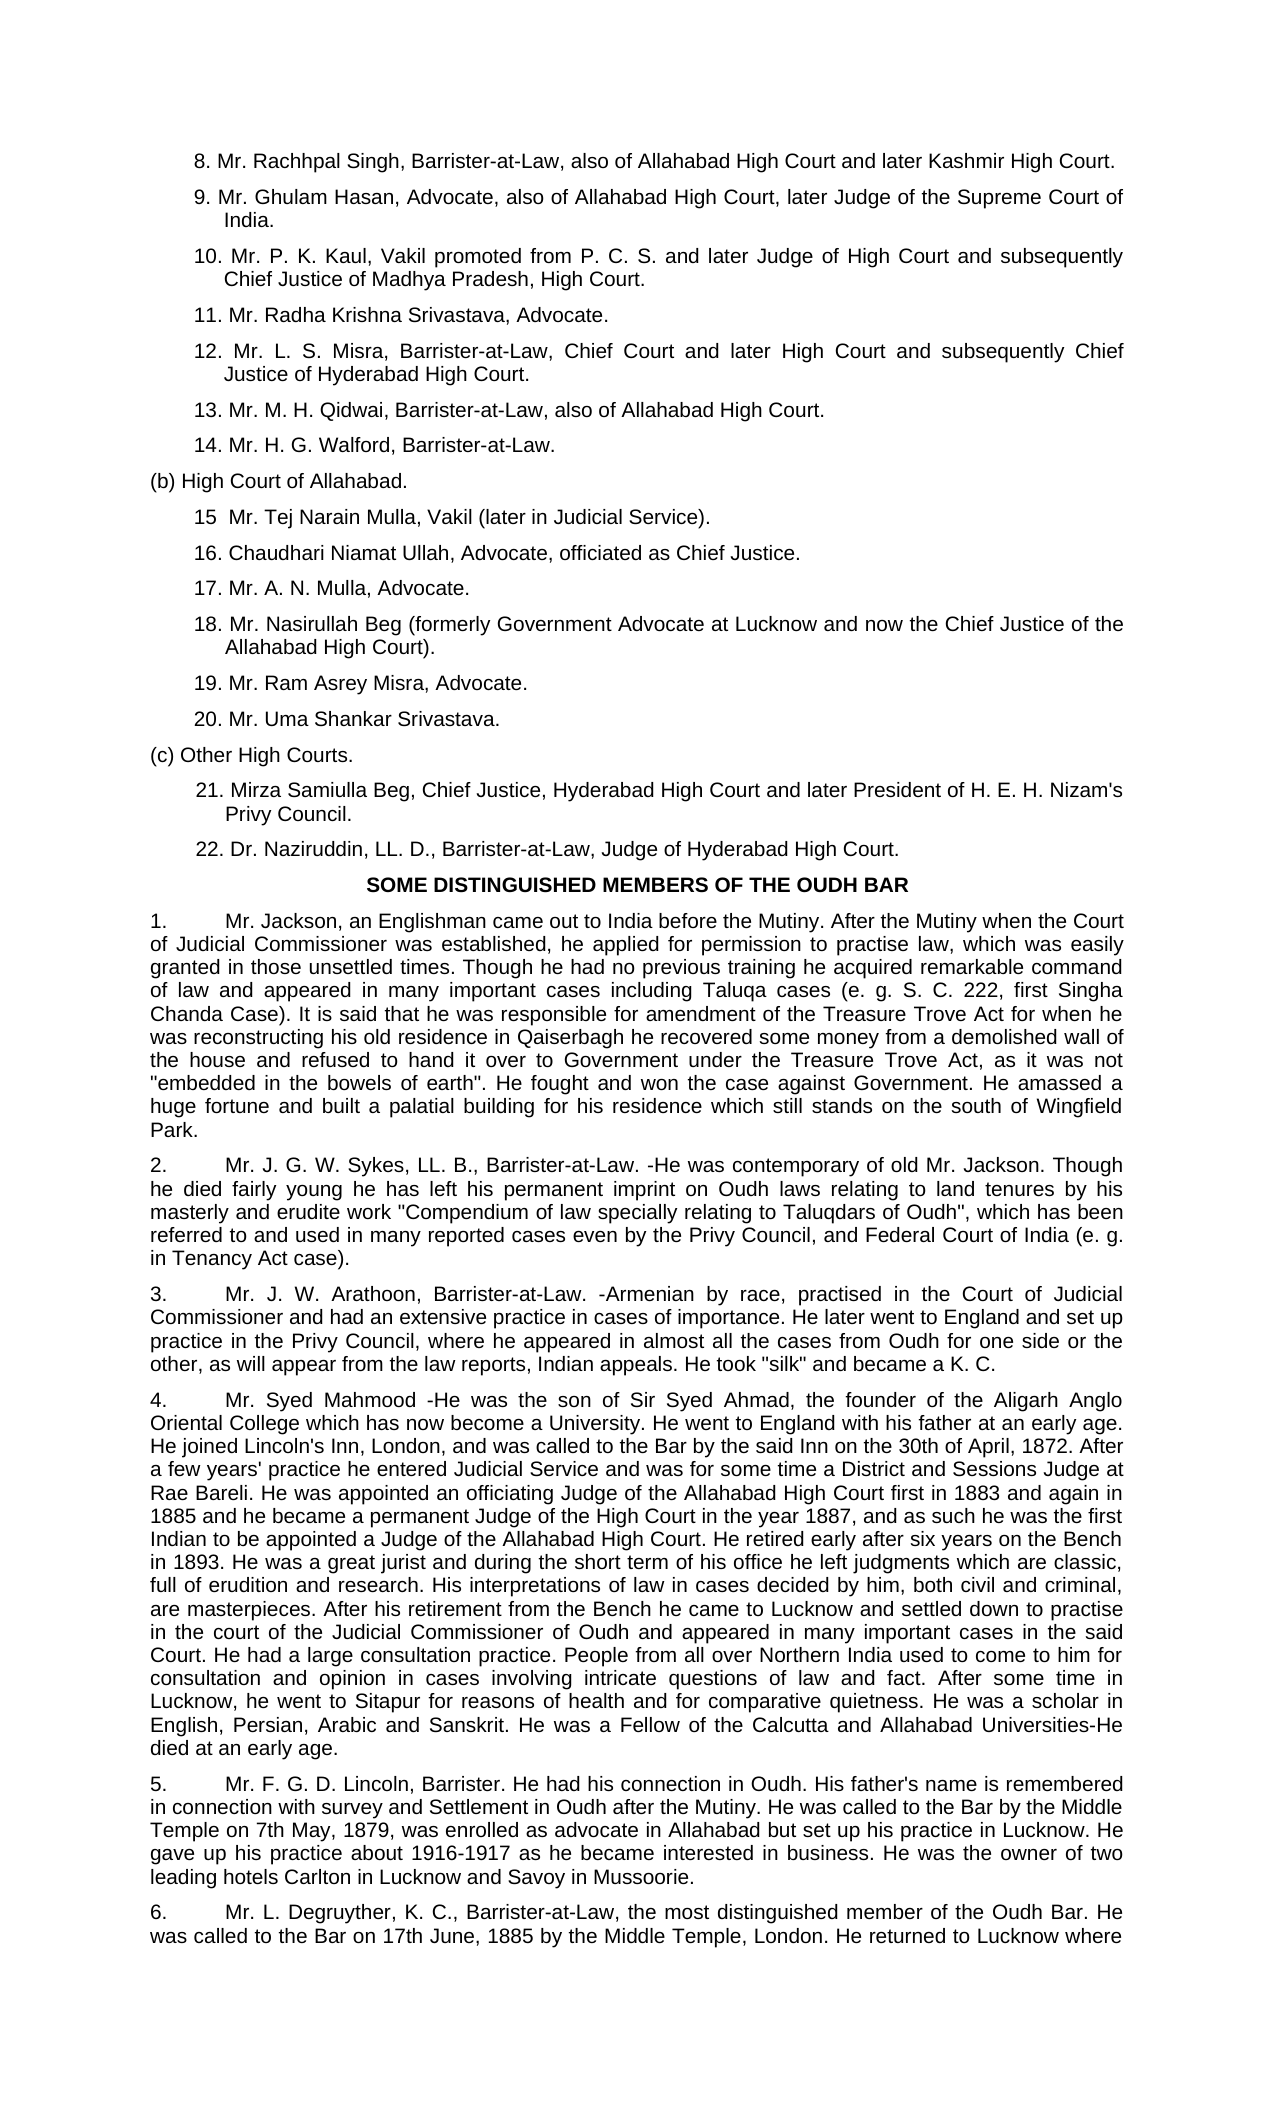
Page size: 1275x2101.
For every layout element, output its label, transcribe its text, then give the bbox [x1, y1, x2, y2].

text 16. Chaudhari Niamat Ullah, Advocate, officiated as Chief Justice. [194, 541, 1125, 564]
text 19. Mr. Ram Asrey Misra, Advocate. [194, 672, 1125, 695]
text 8. Mr. Rachhpal Singh, Barrister-at-Law, also of Allahabad High Court and later Kashmir High Court. [194, 150, 1125, 173]
text 4. Mr. Syed Mahmood -He was the son of Sir Syed Ahmad, the founder of the Aligarh Anglo Oriental College which has now become a University. He went to England with his father at an early age. He joined Lincoln's Inn, London, and was called to the Bar by the said Inn on the 30th of April, 1872. After a few years' practice he entered Judicial Service and was for some time a District and Sessions Judge at Rae Bareli. He was appointed an officiating Judge of the Allahabad High Court first in 1883 and again in 1885 and he became a permanent Judge of the High Court in the year 1887, and as such he was the first Indian to be appointed a Judge of the Allahabad High Court. He retired early after six years on the Bench in 1893. He was a great jurist and during the short term of his office he left judgments which are classic, full of erudition and research. His interpretations of law in cases decided by him, both civil and criminal, are masterpieces. After his retirement from the Bench he came to Lucknow and settled down to practise in the court of the Judicial Commissioner of Oudh and appeared in many important cases in the said Court. He had a large consultation practice. People from all over Northern India used to come to him for consultation and opinion in cases involving intricate questions of law and fact. After some time in Lucknow, he went to Sitapur for reasons of health and for comparative quietness. He was a scholar in English, Persian, Arabic and Sanskrit. He was a Fellow of the Calcutta and Allahabad Universities-He died at an early age. [150, 1388, 1125, 1760]
text 5. Mr. F. G. D. Lincoln, Barrister. He had his connection in Oudh. His father's name is remembered in connection with survey and Settlement in Oudh after the Mutiny. He was called to the Bar by the Middle Temple on 7th May, 1879, was enrolled as advocate in Allahabad but set up his practice in Lucknow. He gave up his practice about 1916-1917 as he became interested in business. He was the owner of two leading hotels Carlton in Lucknow and Savoy in Mussoorie. [150, 1772, 1125, 1888]
text 1. Mr. Jackson, an Englishman came out to India before the Mutiny. After the Mutiny when the Court of Judicial Commissioner was established, he applied for permission to practise law, which was easily granted in those unsettled times. Though he had no previous training he acquired remarkable command of law and appeared in many important cases including Taluqa cases (e. g. S. C. 222, first Singha Chanda Case). It is said that he was responsible for amendment of the Treasure Trove Act for when he was reconstructing his old residence in Qaiserbagh he recovered some money from a demolished wall of the house and refused to hand it over to Government under the Treasure Trove Act, as it was not "embedded in the bowels of earth". He fought and won the case against Government. He amassed a huge fortune and built a palatial building for his residence which still stands on the south of Wingfield Park. [150, 909, 1125, 1142]
text 20. Mr. Uma Shankar Srivastava. [194, 707, 1125, 731]
text 17. Mr. A. N. Mulla, Advocate. [194, 577, 1125, 600]
text (c) Other High Courts. [150, 743, 1125, 766]
text 12. Mr. L. S. Misra, Barrister-at-Law, Chief Court and later High Court and subsequently Chief Justice of Hyderabad High Court. [194, 339, 1125, 386]
text 9. Mr. Ghulam Hasan, Advocate, also of Allahabad High Court, later Judge of the Supreme Court of India. [194, 186, 1125, 232]
text 15 Mr. Tej Narain Mulla, Vakil (later in Judicial Service). [194, 506, 1125, 529]
text 6. Mr. L. Degruyther, K. C., Barrister-at-Law, the most distinguished member of the Oudh Bar. He was called to the Bar on 17th June, 1885 by the Middle Temple, London. He returned to Lucknow where [150, 1901, 1125, 1947]
text SOME DISTINGUISHED MEMBERS OF THE OUDH BAR [150, 873, 1125, 897]
text 11. Mr. Radha Krishna Srivastava, Advocate. [194, 304, 1125, 327]
text 10. Mr. P. K. Kaul, Vakil promoted from P. C. S. and later Judge of High Court and subsequently Chief Justice of Madhya Pradesh, High Court. [194, 245, 1125, 291]
text 21. Mirza Samiulla Beg, Chief Justice, Hyderabad High Court and later President of H. E. H. Nizam's Privy Council. [195, 779, 1125, 825]
text (b) High Court of Allahabad. [150, 470, 1125, 493]
text 22. Dr. Naziruddin, LL. D., Barrister-at-Law, Judge of Hyderabad High Court. [195, 838, 1125, 861]
text 14. Mr. H. G. Walford, Barrister-at-Law. [194, 434, 1125, 457]
text 13. Mr. M. H. Qidwai, Barrister-at-Law, also of Allahabad High Court. [194, 398, 1125, 422]
text 18. Mr. Nasirullah Beg (formerly Government Advocate at Lucknow and now the Chief Justice of the Allahabad High Court). [194, 613, 1125, 659]
text 3. Mr. J. W. Arathoon, Barrister-at-Law. -Armenian by race, practised in the Court of Judicial Commissioner and had an extensive practice in cases of importance. He later went to England and set up practice in the Privy Council, where he appeared in almost all the cases from Oudh for one side or the other, as will appear from the law reports, Indian appeals. He took "silk" and became a K. C. [150, 1283, 1125, 1376]
text 2. Mr. J. G. W. Sykes, LL. B., Barrister-at-Law. -He was contemporary of old Mr. Jackson. Though he died fairly young he has left his permanent imprint on Oudh laws relating to land tenures by his masterly and erudite work "Compendium of law specially relating to Taluqdars of Oudh", which has been referred to and used in many reported cases even by the Privy Council, and Federal Court of India (e. g. in Tenancy Act case). [150, 1154, 1125, 1270]
